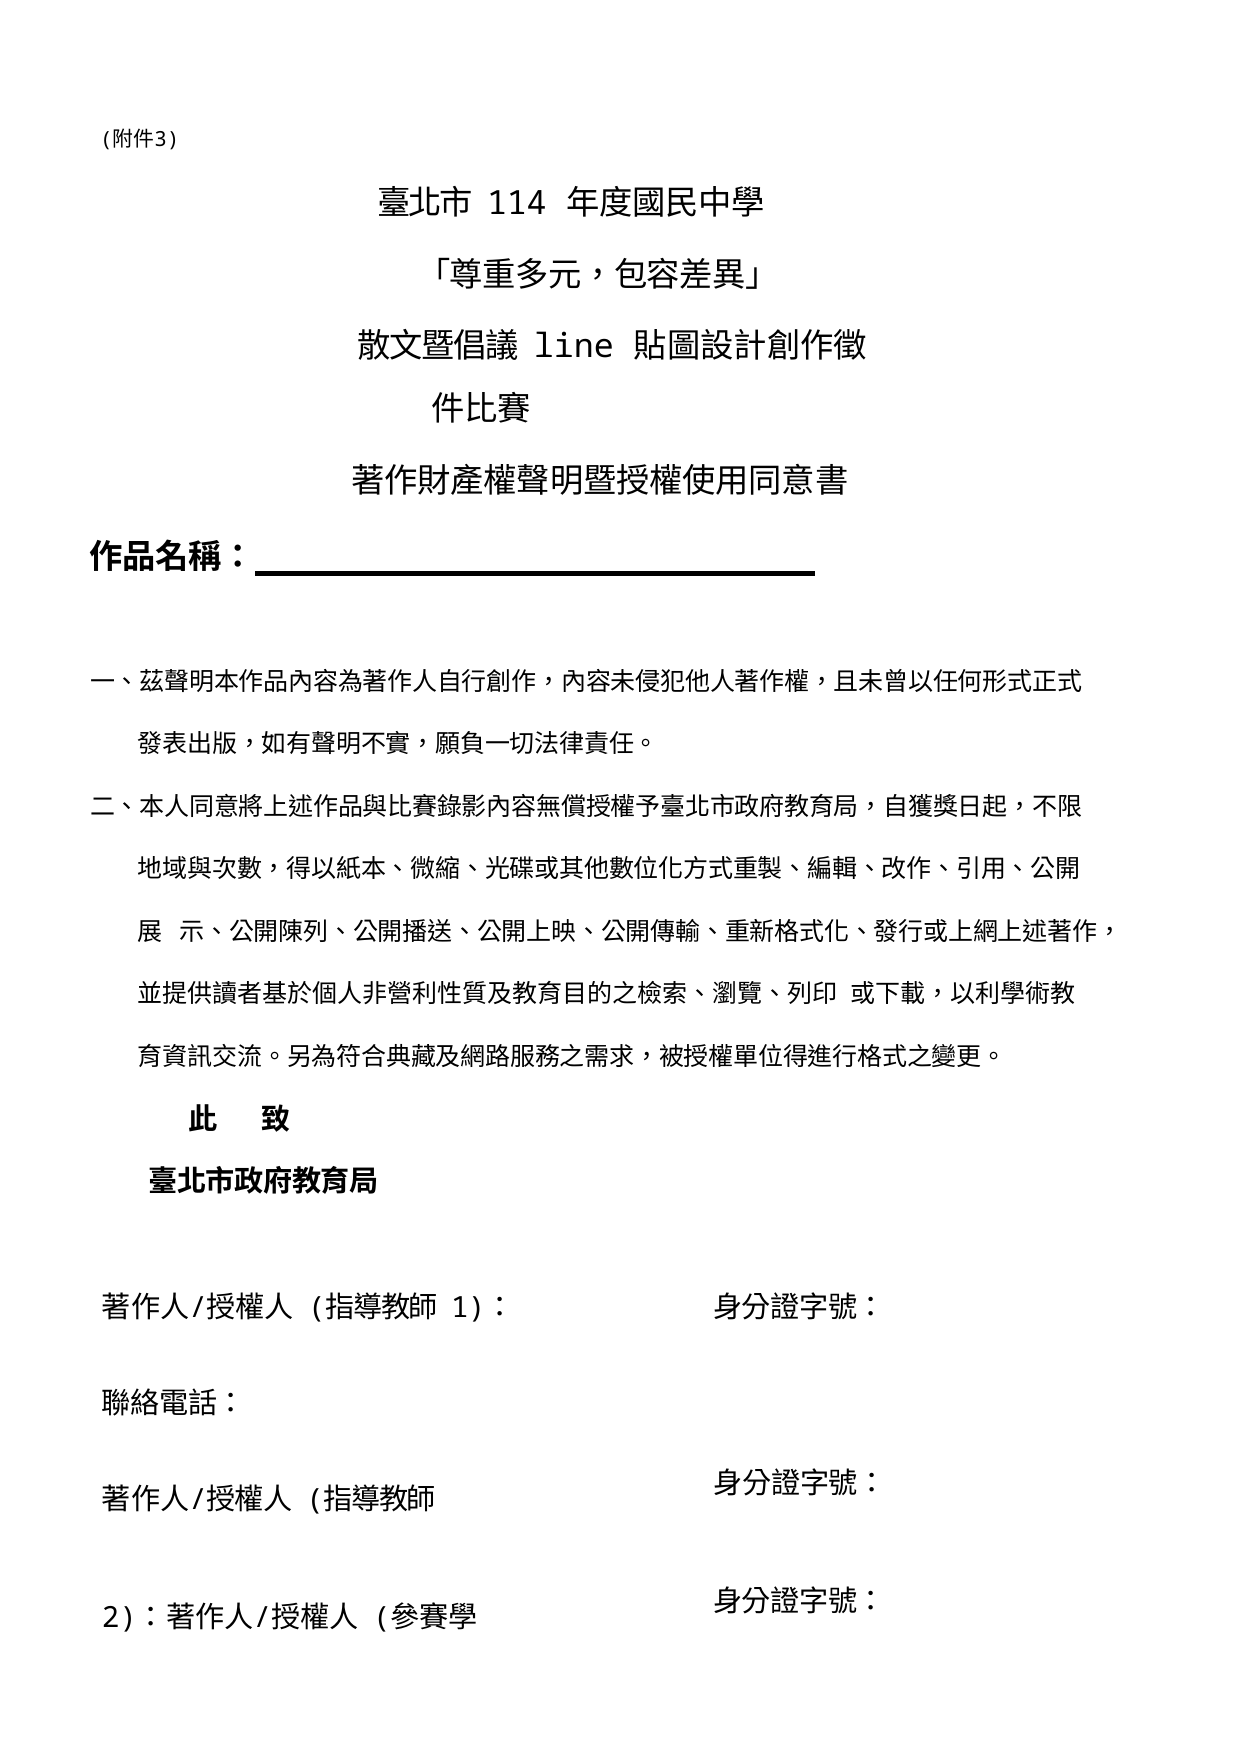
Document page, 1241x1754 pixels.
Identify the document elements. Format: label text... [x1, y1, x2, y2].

text (附件3) [75, 96, 887, 158]
text 散文暨倡議 line 貼圖設計創作徵件比賽 [89, 302, 872, 427]
text 臺北市政府教育局 [148, 1137, 1165, 1200]
text 「尊重多元，包容差異」 [75, 230, 887, 292]
subtitle 此 致 [188, 1075, 1165, 1137]
table_header 著作人/授權人 (指導教師 1)： 聯絡電話： 著作人/授權人 (指導教師 2)：著作人/授權人 (參賽學 [96, 1263, 693, 1658]
table_header 身分證字號： 身分證字號：身分證字號： [693, 1263, 893, 1658]
text 臺北市 114 年度國民中學 [75, 158, 887, 221]
text 著作財產權聲明暨授權使用同意書 [89, 436, 872, 499]
subtitle 作品名稱： [89, 512, 1165, 575]
text 二、本人同意將上述作品與比賽錄影內容無償授權予臺北市政府教育局，自獲獎日起，不限地域與次數，得以紙本、微縮、光碟或其他數位化方式重製、編輯、改作、引用、公開展 示、公開陳列、公開播送、公開上映、公開傳輸、重新格式化、發行或上網上述著作，並提供讀者基於個人非營利性質及教育目的之檢索、瀏覽、列印 或下載，以利學術教育資訊交流。另為符合典藏及網路服務之需求，被授權單位得進行格式之變更。 [90, 762, 1098, 1075]
text 一、茲聲明本作品內容為著作人自行創作，內容未侵犯他人著作權，且未曾以任何形式正式發表出版，如有聲明不實，願負一切法律責任。 [90, 637, 1098, 762]
